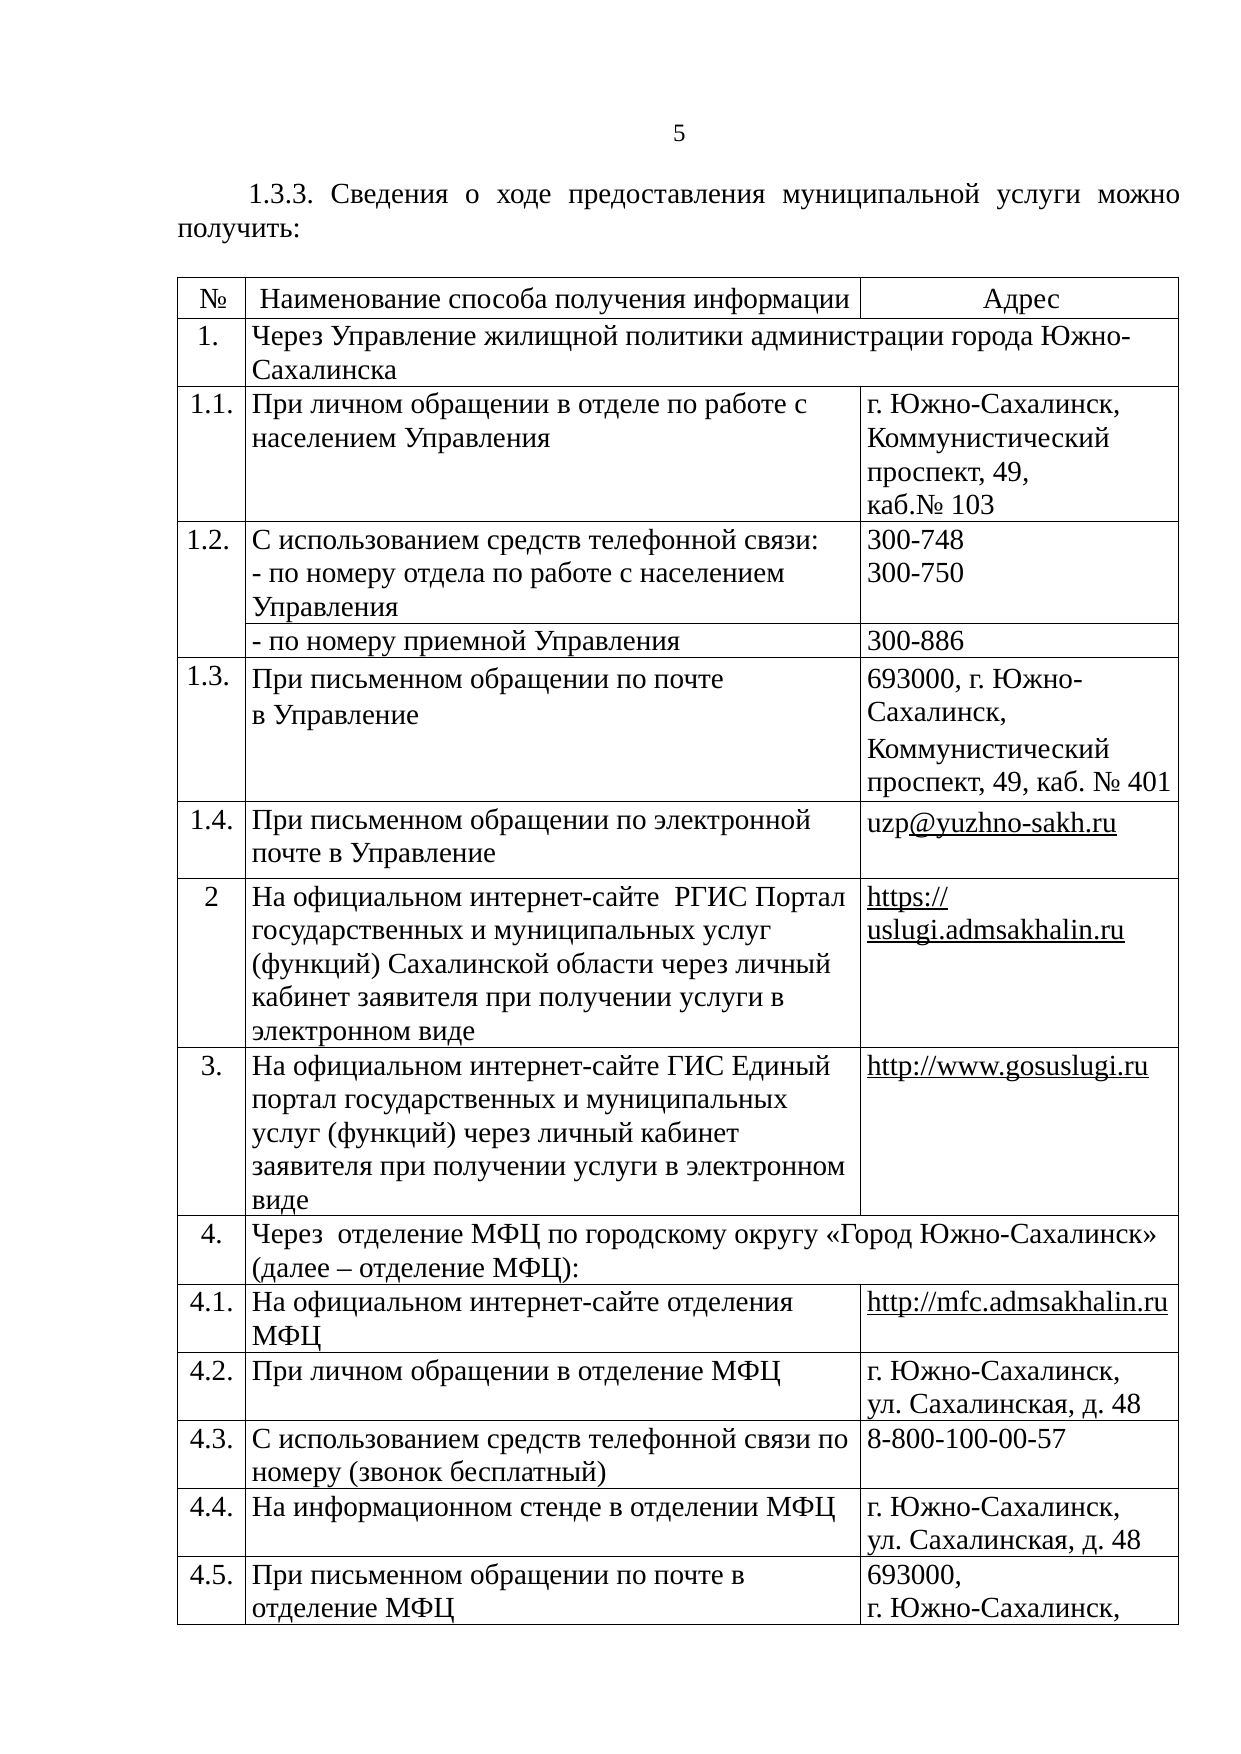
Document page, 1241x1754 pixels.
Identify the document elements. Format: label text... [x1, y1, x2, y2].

table_cell - по номеру приемной Управления [246, 624, 860, 657]
table_cell 4.2. [178, 1353, 245, 1420]
table_cell 2 [178, 879, 245, 1047]
table_cell 1.2. [178, 522, 245, 657]
table_cell https://uslugi.admsakhalin.ru [861, 879, 1178, 1047]
table_cell 4.1. [178, 1285, 245, 1352]
table_header Адрес [861, 278, 1178, 317]
table_cell 4.4. [178, 1489, 245, 1556]
text 1.3.3. Сведения о ходе предоставления муниципальной услуги можно получить: [177, 176, 1181, 243]
table_cell При личном обращении в отделение МФЦ [246, 1353, 860, 1420]
table_cell Через Управление жилищной политики администрации города Южно-Сахалинска [246, 319, 1178, 386]
table_cell г. Южно-Сахалинск, ул. Сахалинская, д. 48 [861, 1353, 1178, 1420]
table_cell При письменном обращении по почте в отделение МФЦ [246, 1557, 860, 1624]
table_cell 1.1. [178, 387, 245, 521]
table_cell 1.3. [178, 658, 245, 801]
table_cell 693000, г. Южно-Сахалинск, Коммунистический проспект, 49, каб. № 401 [861, 658, 1178, 801]
table_header Наименование способа получения информации [246, 278, 860, 317]
table_header № [178, 278, 245, 317]
table_cell 1.4. [178, 802, 245, 878]
table_cell При письменном обращении по электронной почте в Управление [246, 802, 860, 878]
table_cell г. Южно-Сахалинск, Коммунистический проспект, 49, каб.№ 103 [861, 387, 1178, 521]
table_cell г. Южно-Сахалинск, ул. Сахалинская, д. 48 [861, 1489, 1178, 1556]
table_cell uzp@yuzhno-sakh.ru [861, 802, 1178, 878]
table_cell 300-886 [861, 624, 1178, 657]
table_cell При письменном обращении по почте в Управление [246, 658, 860, 801]
table_cell 300-748 300-750 [861, 522, 1178, 622]
table_cell 4.5. [178, 1557, 245, 1624]
table_cell На официальном интернет-сайте ГИС Единый портал государственных и муниципальных услуг (функций) через личный кабинет заявителя при получении услуги в электронном виде [246, 1048, 860, 1215]
table_cell 1. [178, 319, 245, 386]
table_cell С использованием средств телефонной связи по номеру (звонок бесплатный) [246, 1421, 860, 1488]
table_cell На информационном стенде в отделении МФЦ [246, 1489, 860, 1556]
table_cell С использованием средств телефонной связи: - по номеру отдела по работе с населением Управления [246, 522, 860, 622]
table_cell 693000, г. Южно-Сахалинск, [861, 1557, 1178, 1624]
table_cell 3. [178, 1048, 245, 1215]
table_cell 4. [178, 1216, 245, 1283]
table_cell http://mfc.admsakhalin.ru [861, 1285, 1178, 1352]
table_cell http://www.gosuslugi.ru [861, 1048, 1178, 1215]
table_cell Через отделение МФЦ по городскому округу «Город Южно-Сахалинск» (далее – отделение МФЦ): [246, 1216, 1178, 1283]
table_cell На официальном интернет-сайте РГИС Портал государственных и муниципальных услуг (функций) Сахалинской области через личный кабинет заявителя при получении услуги в электронном виде [246, 879, 860, 1047]
table_cell При личном обращении в отделе по работе с населением Управления [246, 387, 860, 521]
table_cell 8-800-100-00-57 [861, 1421, 1178, 1488]
table_cell На официальном интернет-сайте отделения МФЦ [246, 1285, 860, 1352]
table_cell 4.3. [178, 1421, 245, 1488]
